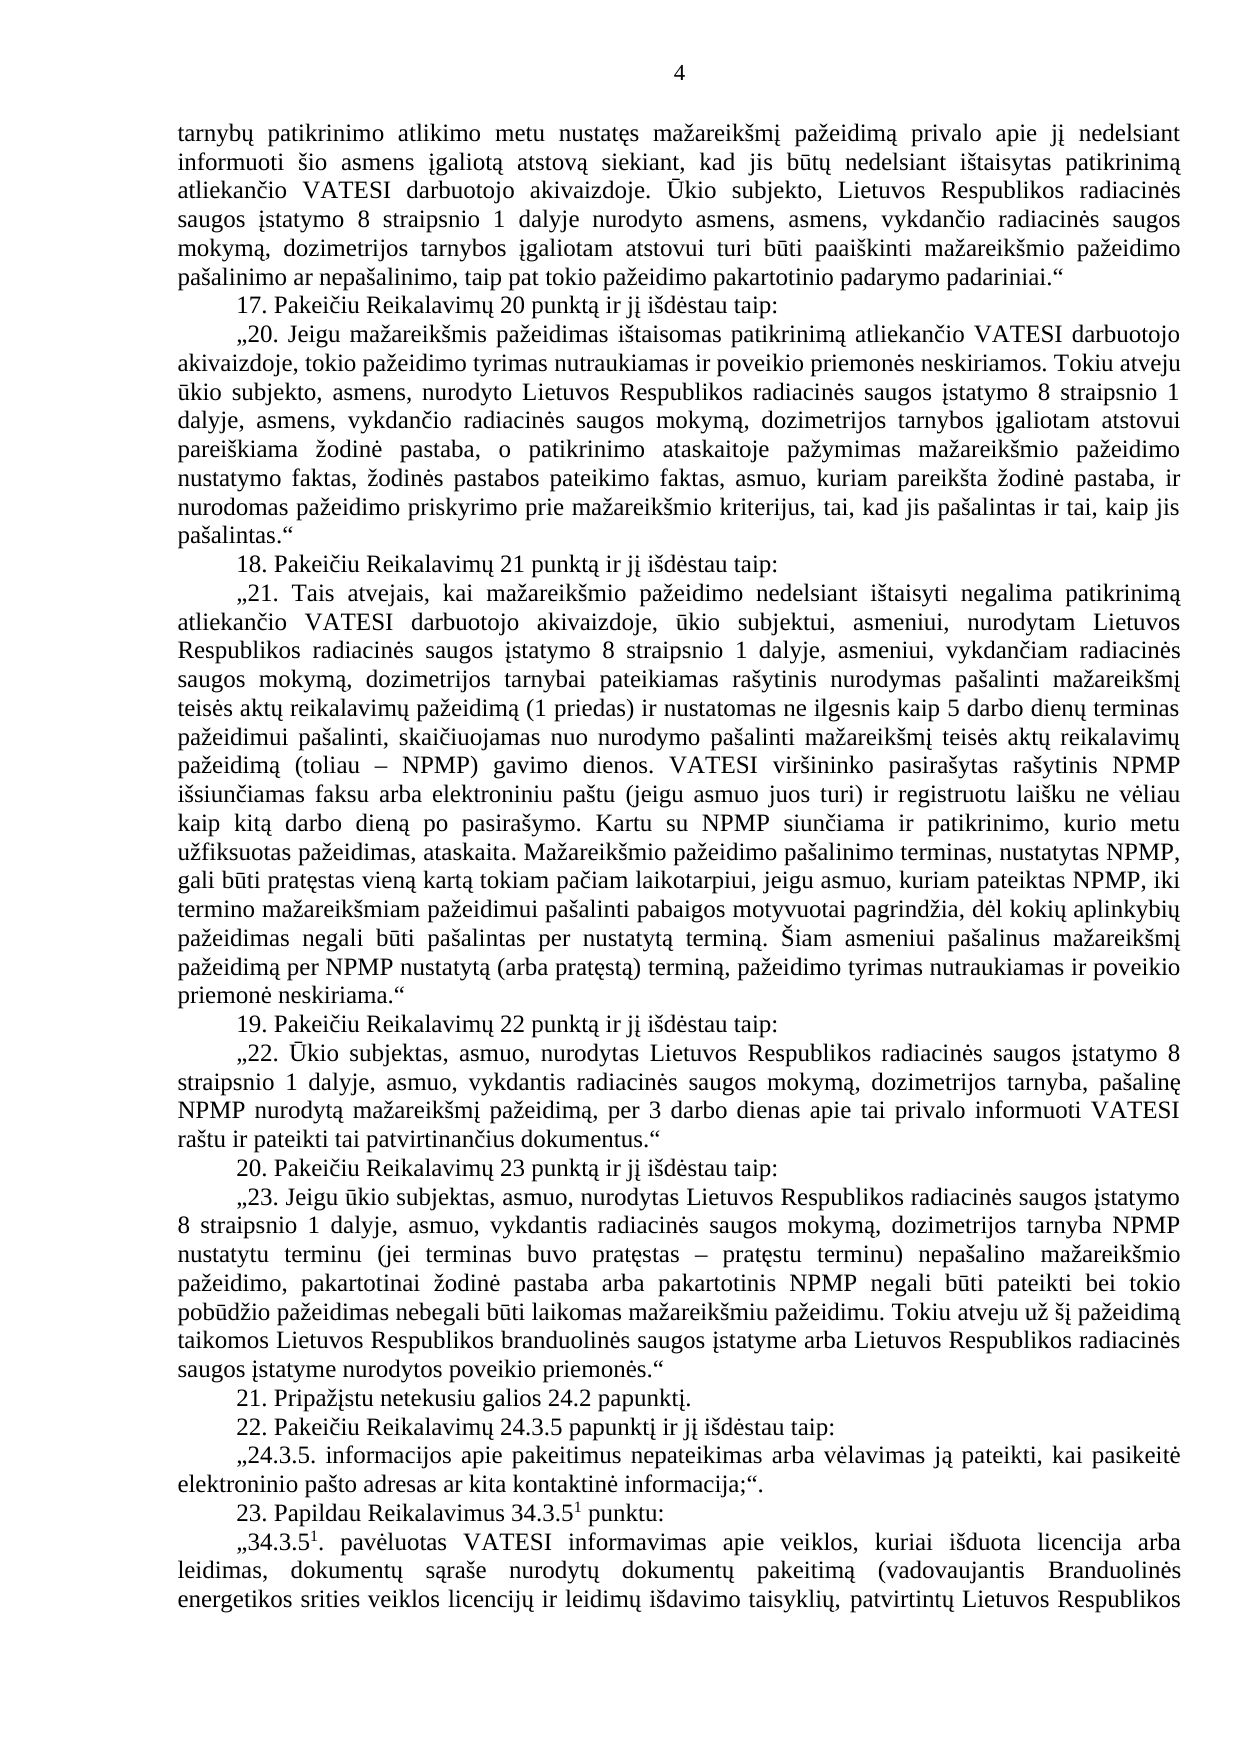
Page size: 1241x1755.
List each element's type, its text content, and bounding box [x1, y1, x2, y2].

text „20. Jeigu mažareikšmis pažeidimas ištaisomas patikrinimą atliekančio VATESI darbuotojo akivaizdoje, tokio pažeidimo tyrimas nutraukiamas ir poveikio priemonės neskiriamos. Tokiu atveju ūkio subjekto, asmens, nurodyto Lietuvos Respublikos radiacinės saugos įstatymo 8 straipsnio 1 dalyje, asmens, vykdančio radiacinės saugos mokymą, dozimetrijos tarnybos įgaliotam atstovui pareiškiama žodinė pastaba, o patikrinimo ataskaitoje pažymimas mažareikšmio pažeidimo nustatymo faktas, žodinės pastabos pateikimo faktas, asmuo, kuriam pareikšta žodinė pastaba, ir nurodomas pažeidimo priskyrimo prie mažareikšmio kriterijus, tai, kad jis pašalintas ir tai, kaip jis pašalintas.“ [177, 319, 1181, 549]
text 18. Pakeičiu Reikalavimų 21 punktą ir jį išdėstau taip: [177, 549, 1181, 578]
text „24.3.5. informacijos apie pakeitimus nepateikimas arba vėlavimas ją pateikti, kai pasikeitė elektroninio pašto adresas ar kita kontaktinė informacija;“. [177, 1441, 1181, 1498]
text „21. Tais atvejais, kai mažareikšmio pažeidimo nedelsiant ištaisyti negalima patikrinimą atliekančio VATESI darbuotojo akivaizdoje, ūkio subjektui, asmeniui, nurodytam Lietuvos Respublikos radiacinės saugos įstatymo 8 straipsnio 1 dalyje, asmeniui, vykdančiam radiacinės saugos mokymą, dozimetrijos tarnybai pateikiamas rašytinis nurodymas pašalinti mažareikšmį teisės aktų reikalavimų pažeidimą (1 priedas) ir nustatomas ne ilgesnis kaip 5 darbo dienų terminas pažeidimui pašalinti, skaičiuojamas nuo nurodymo pašalinti mažareikšmį teisės aktų reikalavimų pažeidimą (toliau – NPMP) gavimo dienos. VATESI viršininko pasirašytas rašytinis NPMP išsiunčiamas faksu arba elektroniniu paštu (jeigu asmuo juos turi) ir registruotu laišku ne vėliau kaip kitą darbo dieną po pasirašymo. Kartu su NPMP siunčiama ir patikrinimo, kurio metu užfiksuotas pažeidimas, ataskaita. Mažareikšmio pažeidimo pašalinimo terminas, nustatytas NPMP, gali būti pratęstas vieną kartą tokiam pačiam laikotarpiui, jeigu asmuo, kuriam pateiktas NPMP, iki termino mažareikšmiam pažeidimui pašalinti pabaigos motyvuotai pagrindžia, dėl kokių aplinkybių pažeidimas negali būti pašalintas per nustatytą terminą. Šiam asmeniui pašalinus mažareikšmį pažeidimą per NPMP nustatytą (arba pratęstą) terminą, pažeidimo tyrimas nutraukiamas ir poveikio priemonė neskiriama.“ [177, 578, 1181, 1009]
text 23. Papildau Reikalavimus 34.3.51 punktu: [177, 1498, 1181, 1527]
text „23. Jeigu ūkio subjektas, asmuo, nurodytas Lietuvos Respublikos radiacinės saugos įstatymo 8 straipsnio 1 dalyje, asmuo, vykdantis radiacinės saugos mokymą, dozimetrijos tarnyba NPMP nustatytu terminu (jei terminas buvo pratęstas – pratęstu terminu) nepašalino mažareikšmio pažeidimo, pakartotinai žodinė pastaba arba pakartotinis NPMP negali būti pateikti bei tokio pobūdžio pažeidimas nebegali būti laikomas mažareikšmiu pažeidimu. Tokiu atveju už šį pažeidimą taikomos Lietuvos Respublikos branduolinės saugos įstatyme arba Lietuvos Respublikos radiacinės saugos įstatyme nurodytos poveikio priemonės.“ [177, 1182, 1181, 1383]
text 20. Pakeičiu Reikalavimų 23 punktą ir jį išdėstau taip: [177, 1153, 1181, 1182]
text 17. Pakeičiu Reikalavimų 20 punktą ir jį išdėstau taip: [177, 291, 1181, 319]
text tarnybų patikrinimo atlikimo metu nustatęs mažareikšmį pažeidimą privalo apie jį nedelsiant informuoti šio asmens įgaliotą atstovą siekiant, kad jis būtų nedelsiant ištaisytas patikrinimą atliekančio VATESI darbuotojo akivaizdoje. Ūkio subjekto, Lietuvos Respublikos radiacinės saugos įstatymo 8 straipsnio 1 dalyje nurodyto asmens, asmens, vykdančio radiacinės saugos mokymą, dozimetrijos tarnybos įgaliotam atstovui turi būti paaiškinti mažareikšmio pažeidimo pašalinimo ar nepašalinimo, taip pat tokio pažeidimo pakartotinio padarymo padariniai.“ [177, 118, 1181, 291]
text 21. Pripažįstu netekusiu galios 24.2 papunktį. [177, 1383, 1181, 1412]
text 22. Pakeičiu Reikalavimų 24.3.5 papunktį ir jį išdėstau taip: [177, 1412, 1181, 1441]
text 19. Pakeičiu Reikalavimų 22 punktą ir jį išdėstau taip: [177, 1009, 1181, 1038]
text „22. Ūkio subjektas, asmuo, nurodytas Lietuvos Respublikos radiacinės saugos įstatymo 8 straipsnio 1 dalyje, asmuo, vykdantis radiacinės saugos mokymą, dozimetrijos tarnyba, pašalinę NPMP nurodytą mažareikšmį pažeidimą, per 3 darbo dienas apie tai privalo informuoti VATESI raštu ir pateikti tai patvirtinančius dokumentus.“ [177, 1038, 1181, 1153]
text „34.3.51. pavėluotas VATESI informavimas apie veiklos, kuriai išduota licencija arba leidimas, dokumentų sąraše nurodytų dokumentų pakeitimą (vadovaujantis Branduolinės energetikos srities veiklos licencijų ir leidimų išdavimo taisyklių, patvirtintų Lietuvos Respublikos [177, 1527, 1181, 1613]
